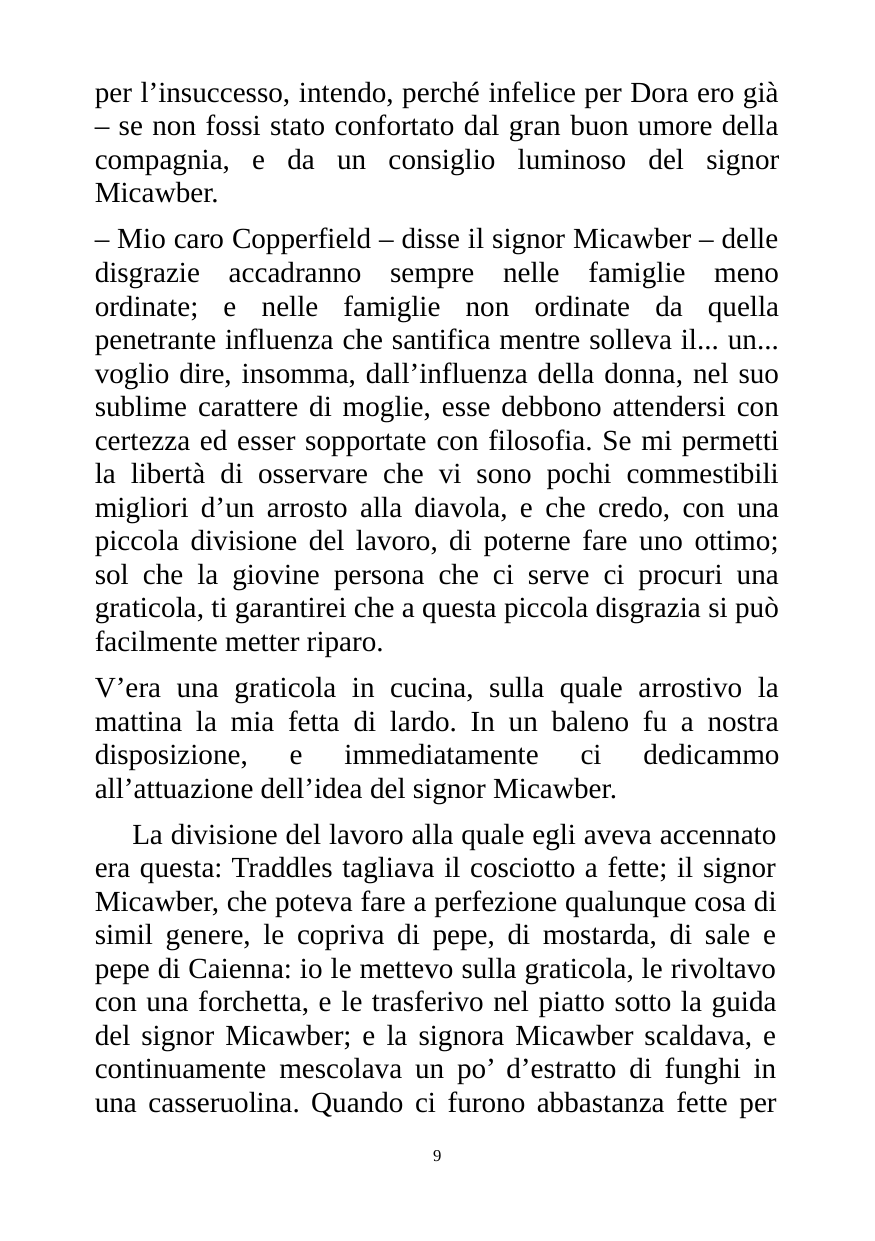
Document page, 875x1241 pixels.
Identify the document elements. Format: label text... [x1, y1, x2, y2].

text V’era una graticola in cucina, sulla quale arrostivo la mattina la mia fetta di lardo. In un baleno fu a nostra disposizione, e immediatamente ci dedicammo all’attuazione dell’idea del signor Micawber. [94, 670, 779, 804]
text per l’insuccesso, intendo, perché infelice per Dora ero già – se non fossi stato confortato dal gran buon umore della compagnia, e da un consiglio luminoso del signor Micawber. [94, 75, 779, 209]
text La divisione del lavoro alla quale egli aveva accennato era questa: Traddles tagliava il cosciotto a fette; il signor Micawber, che poteva fare a perfezione qualunque cosa di simil genere, le copriva di pepe, di mostarda, di sale e pepe di Caienna: io le mettevo sulla graticola, le rivoltavo con una forchetta, e le trasferivo nel piatto sotto la guida del signor Micawber; e la signora Micawber scaldava, e continuamente mescolava un po’ d’estratto di funghi in una casseruolina. Quando ci furono abbastanza fette per [94, 817, 777, 1119]
text – Mio caro Copperfield – disse il signor Micawber – delle disgrazie accadranno sempre nelle famiglie meno ordinate; e nelle famiglie non ordinate da quella penetrante influenza che santifica mentre solleva il... un... voglio dire, insomma, dall’influenza della donna, nel suo sublime carattere di moglie, esse debbono attendersi con certezza ed esser sopportate con filosofia. Se mi permetti la libertà di osservare che vi sono pochi commestibili migliori d’un arrosto alla diavola, e che credo, con una piccola divisione del lavoro, di poterne fare uno ottimo; sol che la giovine persona che ci serve ci procuri una graticola, ti garantirei che a questa piccola disgrazia si può facilmente metter riparo. [94, 222, 779, 658]
